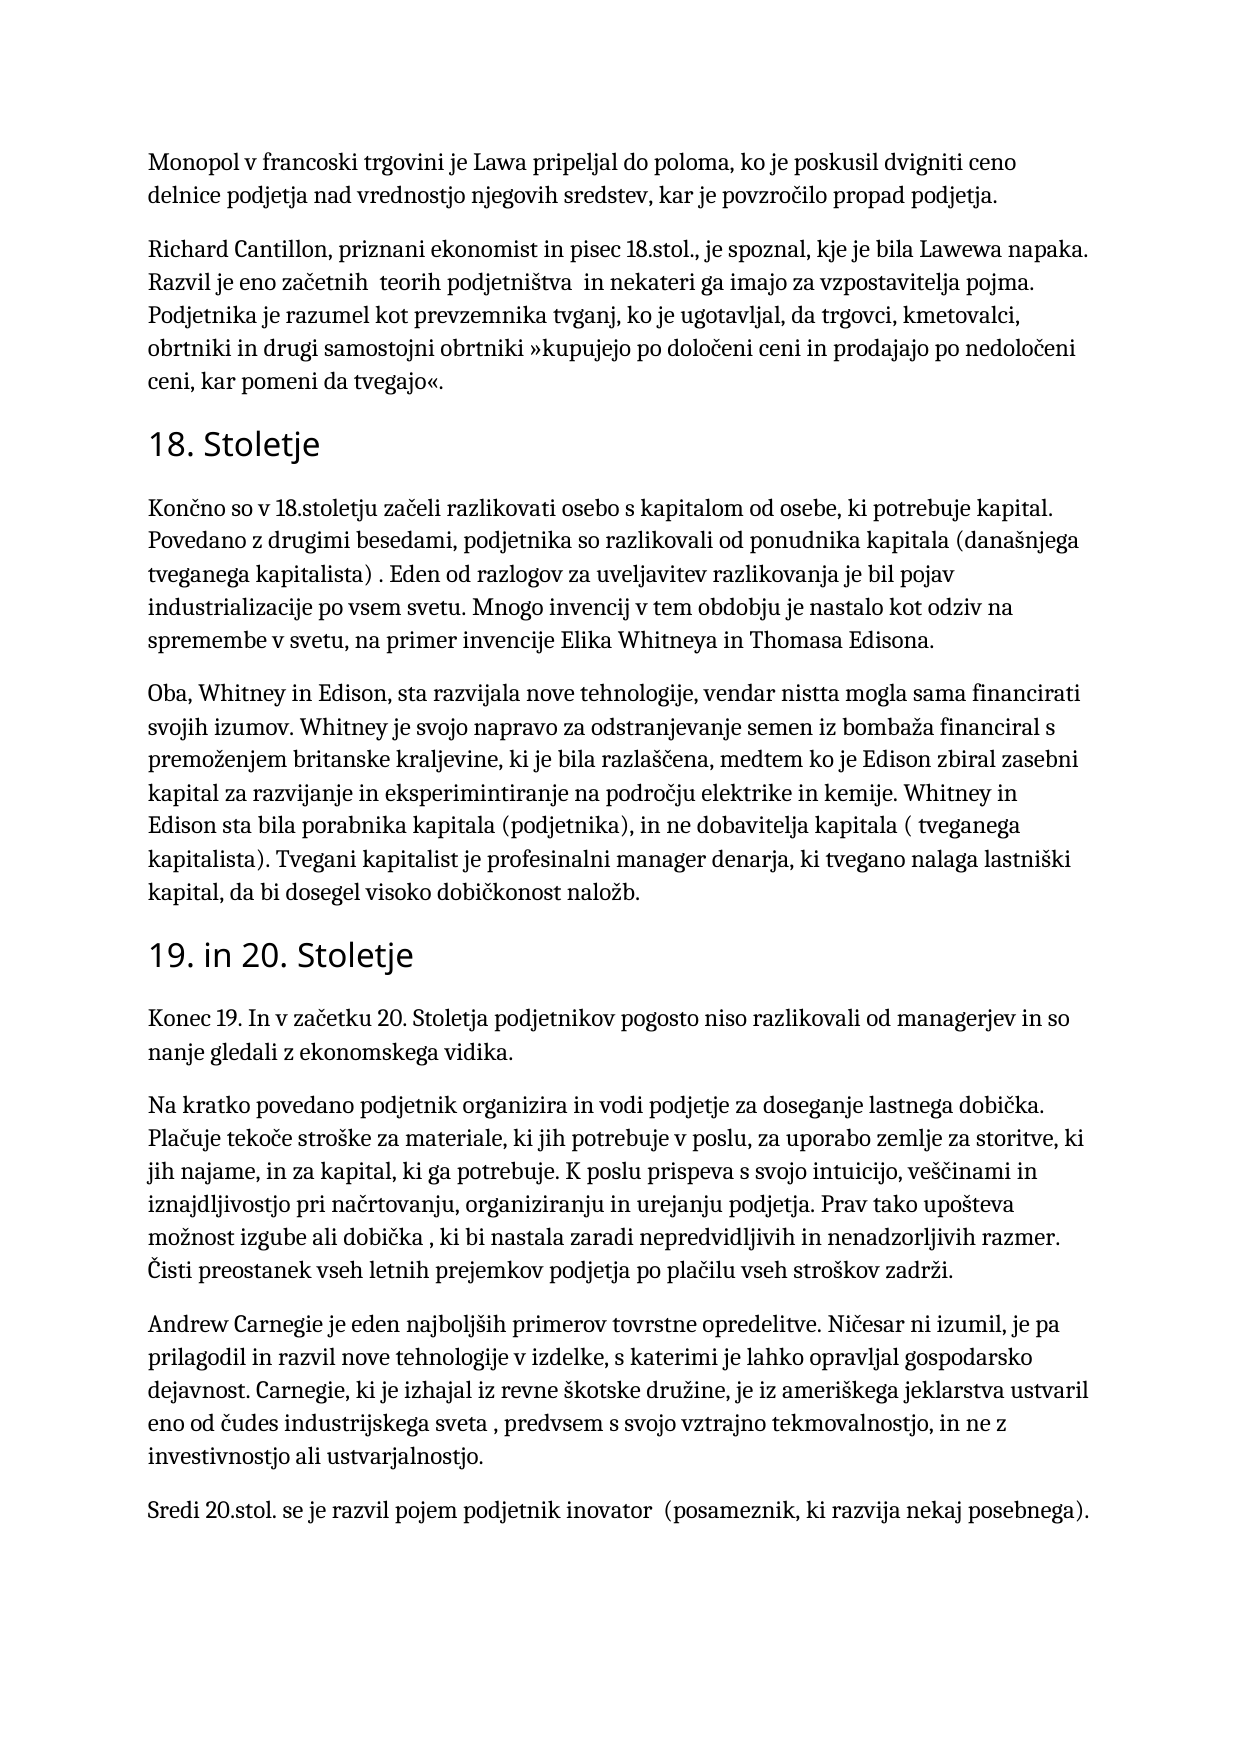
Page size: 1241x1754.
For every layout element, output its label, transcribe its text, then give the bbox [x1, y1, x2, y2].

text 18. Stoletje [148, 420, 1093, 466]
text 19. in 20. Stoletje [148, 931, 1093, 977]
text Richard Cantillon, priznani ekonomist in pisec 18.stol., je spoznal, kje je bila Lawewa napaka. Razvil je eno začetnih teorih podjetništva in nekateri ga imajo za vzpostavitelja pojma. Podjetnika je razumel kot prevzemnika tvganj, ko je ugotavljal, da trgovci, kmetovalci, obrtniki in drugi samostojni obrtniki »kupujejo po določeni ceni in prodajajo po nedoločeni ceni, kar pomeni da tvegajo«. [148, 234, 1093, 395]
text Monopol v francoski trgovini je Lawa pripeljal do poloma, ko je poskusil dvigniti ceno delnice podjetja nad vrednostjo njegovih sredstev, kar je povzročilo propad podjetja. [148, 148, 1093, 209]
text Končno so v 18.stoletju začeli razlikovati osebo s kapitalom od osebe, ki potrebuje kapital. Povedano z drugimi besedami, podjetnika so razlikovali od ponudnika kapitala (današnjega tveganega kapitalista) . Eden od razlogov za uveljavitev razlikovanja je bil pojav industrializacije po vsem svetu. Mnogo invencij v tem obdobju je nastalo kot odziv na spremembe v svetu, na primer invencije Elika Whitneya in Thomasa Edisona. [148, 493, 1093, 654]
text Na kratko povedano podjetnik organizira in vodi podjetje za doseganje lastnega dobička. Plačuje tekoče stroške za materiale, ki jih potrebuje v poslu, za uporabo zemlje za storitve, ki jih najame, in za kapital, ki ga potrebuje. K poslu prispeva s svojo intuicijo, veščinami in iznajdljivostjo pri načrtovanju, organiziranju in urejanju podjetja. Prav tako upošteva možnost izgube ali dobička , ki bi nastala zaradi nepredvidljivih in nenadzorljivih razmer. Čisti preostanek vseh letnih prejemkov podjetja po plačilu vseh stroškov zadrži. [148, 1091, 1093, 1285]
text Sredi 20.stol. se je razvil pojem podjetnik inovator (posameznik, ki razvija nekaj posebnega). [148, 1496, 1093, 1525]
text Andrew Carnegie je eden najboljših primerov tovrstne opredelitve. Ničesar ni izumil, je pa prilagodil in razvil nove tehnologije v izdelke, s katerimi je lahko opravljal gospodarsko dejavnost. Carnegie, ki je izhajal iz revne škotske družine, je iz ameriškega jeklarstva ustvaril eno od čudes industrijskega sveta , predvsem s svojo vztrajno tekmovalnostjo, in ne z investivnostjo ali ustvarjalnostjo. [148, 1310, 1093, 1471]
text Konec 19. In v začetku 20. Stoletja podjetnikov pogosto niso razlikovali od managerjev in so nanje gledali z ekonomskega vidika. [148, 1004, 1093, 1066]
text Oba, Whitney in Edison, sta razvijala nove tehnologije, vendar nistta mogla sama financirati svojih izumov. Whitney je svojo napravo za odstranjevanje semen iz bombaža financiral s premoženjem britanske kraljevine, ki je bila razlaščena, medtem ko je Edison zbiral zasebni kapital za razvijanje in eksperimintiranje na področju elektrike in kemije. Whitney in Edison sta bila porabnika kapitala (podjetnika), in ne dobavitelja kapitala ( tveganega kapitalista). Tvegani kapitalist je profesinalni manager denarja, ki tvegano nalaga lastniški kapital, da bi dosegel visoko dobičkonost naložb. [148, 679, 1093, 906]
